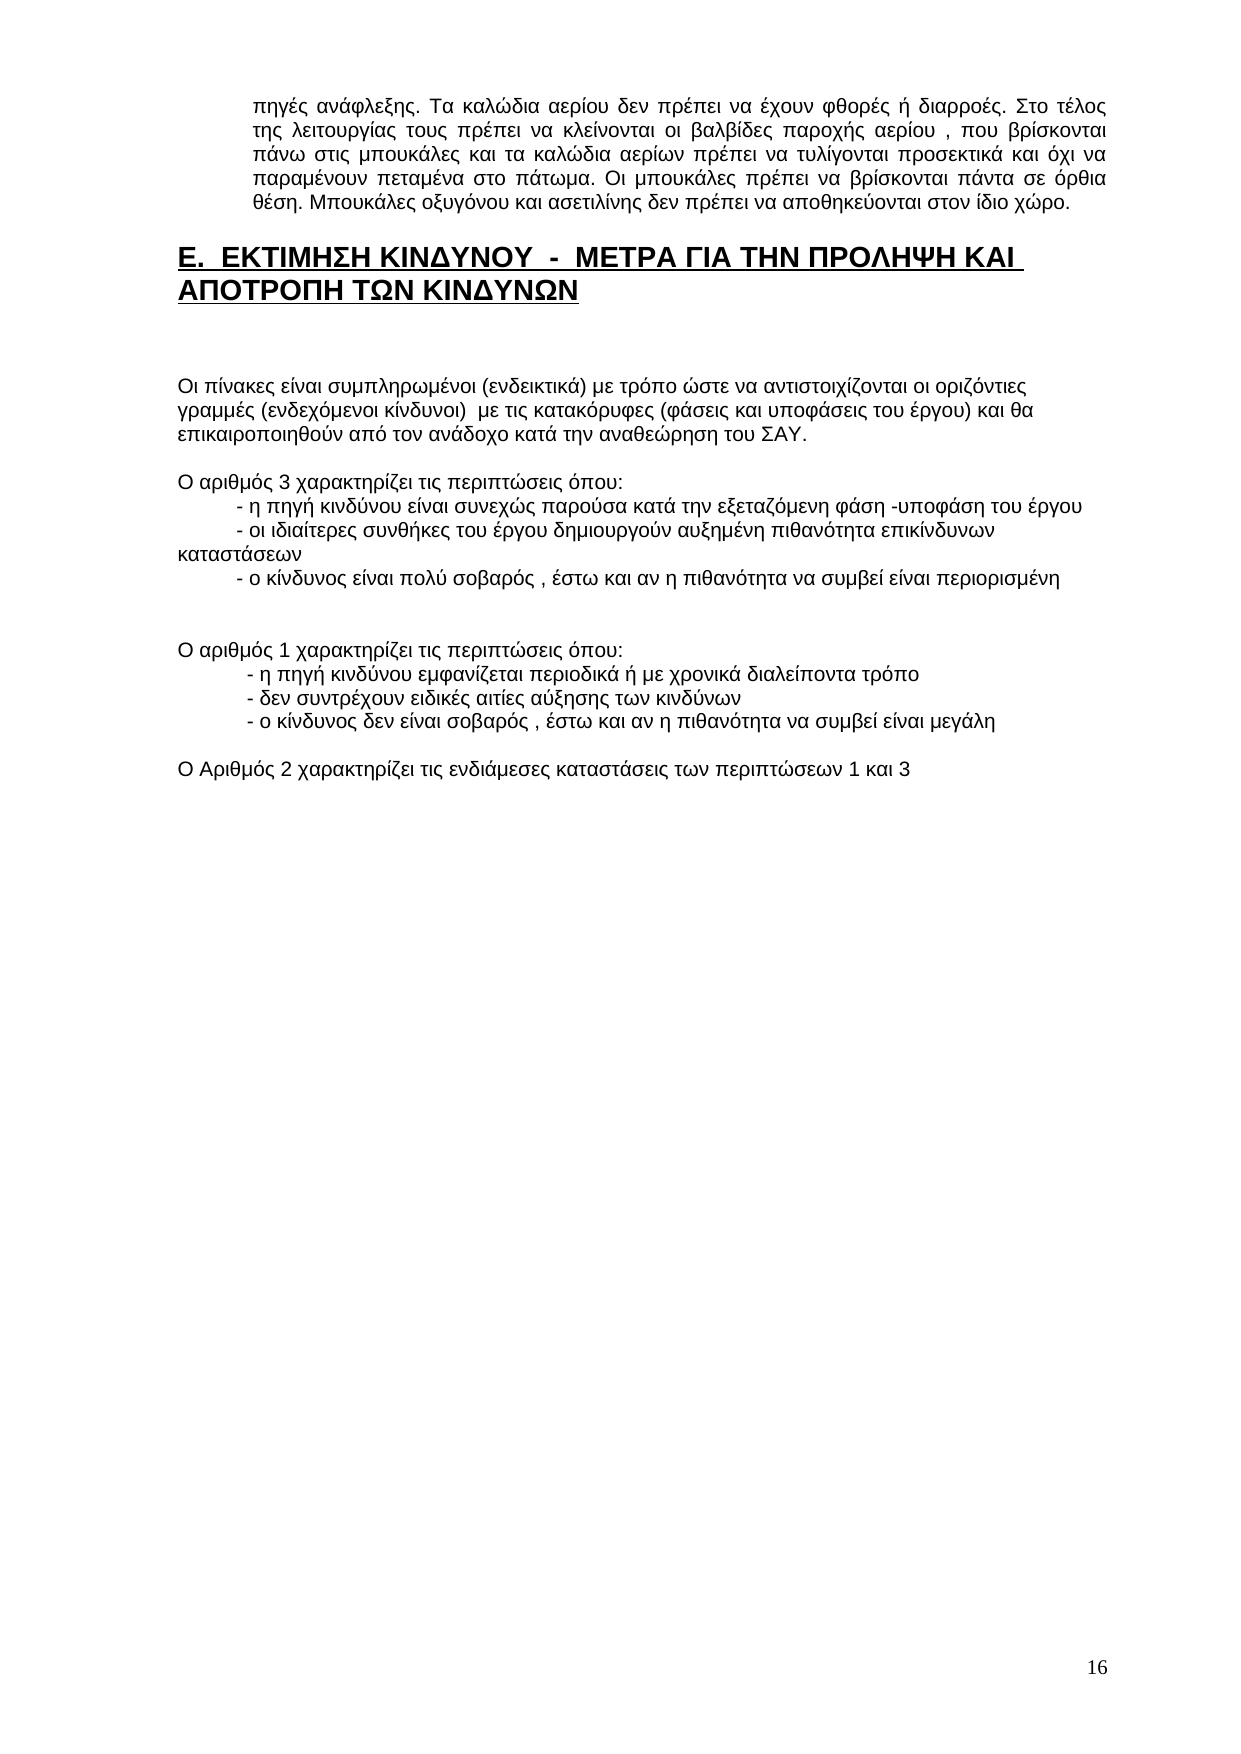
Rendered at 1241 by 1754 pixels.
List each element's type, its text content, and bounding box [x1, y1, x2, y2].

list πηγές ανάφλεξης. Τα καλώδια αερίου δεν πρέπει να έχουν φθορές ή διαρροές. Στο τέλος της λειτουργίας τους πρέπει να κλείνονται οι βαλβίδες παροχής αερίου , που βρίσκονται πάνω στις μπουκάλες και τα καλώδια αερίων πρέπει να τυλίγονται προσεκτικά και όχι να παραμένουν πεταμένα στο πάτωμα. Οι μπουκάλες πρέπει να βρίσκονται πάντα σε όρθια θέση. Μπουκάλες οξυγόνου και ασετιλίνης δεν πρέπει να αποθηκεύονται στον ίδιο χώρο. [215, 94, 1107, 213]
text - οι ιδιαίτερες συνθήκες του έργου δημιουργούν αυξημένη πιθανότητα επικίνδυνων καταστάσεων [177, 518, 1107, 566]
text Ο αριθμός 3 χαρακτηρίζει τις περιπτώσεις όπου: [177, 470, 1107, 494]
text - ο κίνδυνος δεν είναι σοβαρός , έστω και αν η πιθανότητα να συμβεί είναι μεγάλη [177, 709, 1107, 733]
text - δεν συντρέχουν ειδικές αιτίες αύξησης των κινδύνων [177, 685, 1107, 709]
text Ο αριθμός 1 χαρακτηρίζει τις περιπτώσεις όπου: [177, 637, 1107, 661]
text - η πηγή κινδύνου εμφανίζεται περιοδικά ή με χρονικά διαλείποντα τρόπο [177, 661, 1107, 685]
text - ο κίνδυνος είναι πολύ σοβαρός , έστω και αν η πιθανότητα να συμβεί είναι περιορισμένη [177, 566, 1107, 589]
text Ο Αριθμός 2 χαρακτηρίζει τις ενδιάμεσες καταστάσεις των περιπτώσεων 1 και 3 [177, 757, 1107, 781]
text - η πηγή κινδύνου είναι συνεχώς παρούσα κατά την εξεταζόμενη φάση -υποφάση του έργου [177, 494, 1107, 518]
text Οι πίνακες είναι συμπληρωμένοι (ενδεικτικά) με τρόπο ώστε να αντιστοιχίζονται οι οριζόντιες γραμμές (ενδεχόμενοι κίνδυνοι) με τις κατακόρυφες (φάσεις και υποφάσεις του έργου) και θα επικαιροποιηθούν από τον ανάδοχο κατά την αναθεώρηση του ΣΑΥ. [177, 374, 1107, 446]
text Ε. ΕΚΤΙΜΗΣΗ ΚΙΝΔΥΝΟΥ - ΜΕΤΡΑ ΓΙΑ ΤΗΝ ΠΡΟΛΗΨΗ ΚΑΙ ΑΠΟΤΡΟΠΗ ΤΩΝ ΚΙΝΔΥΝΩΝ [177, 240, 1107, 307]
